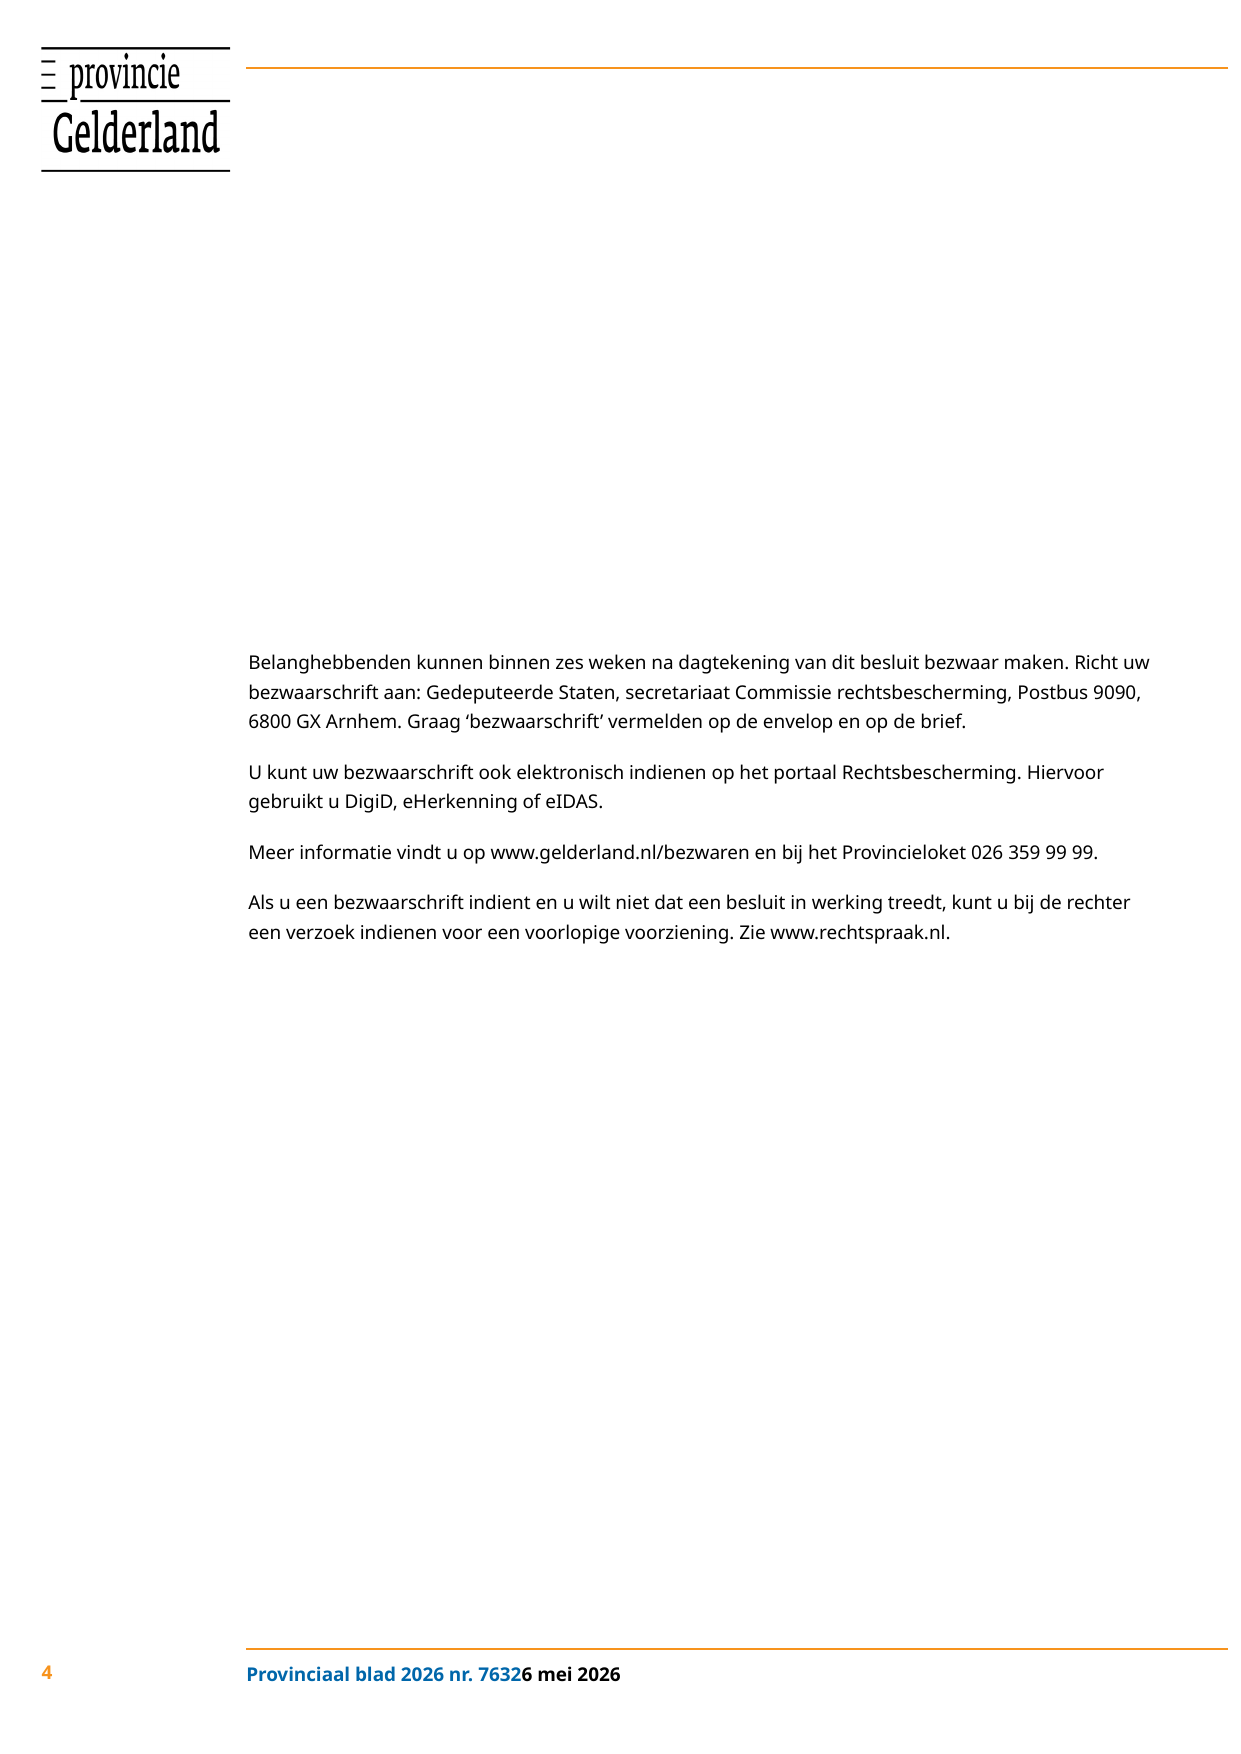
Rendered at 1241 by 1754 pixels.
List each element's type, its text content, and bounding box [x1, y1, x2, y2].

text Meer informatie vindt u op www.gelderland.nl/bezwaren en bij het Provincieloket 026 359 99 99. [248, 839, 1152, 865]
picture [41, 47, 231, 172]
text Belanghebbenden kunnen binnen zes weken na dagtekening van dit besluit bezwaar maken. Richt uw bezwaarschrift aan: Gedeputeerde Staten, secretariaat Commissie rechtsbescherming, Postbus 9090, 6800 GX Arnhem. Graag ‘bezwaarschrift’ vermelden op de envelop en op de brief. [248, 649, 1152, 734]
text Als u een bezwaarschrift indient en u wilt niet dat een besluit in werking treedt, kunt u bij de rechter een verzoek indienen voor een voorlopige voorziening. Zie www.rechtspraak.nl. [248, 889, 1152, 945]
text U kunt uw bezwaarschrift ook elektronisch indienen op het portaal Rechtsbescherming. Hiervoor gebruikt u DigiD, eHerkenning of eIDAS. [248, 759, 1152, 814]
